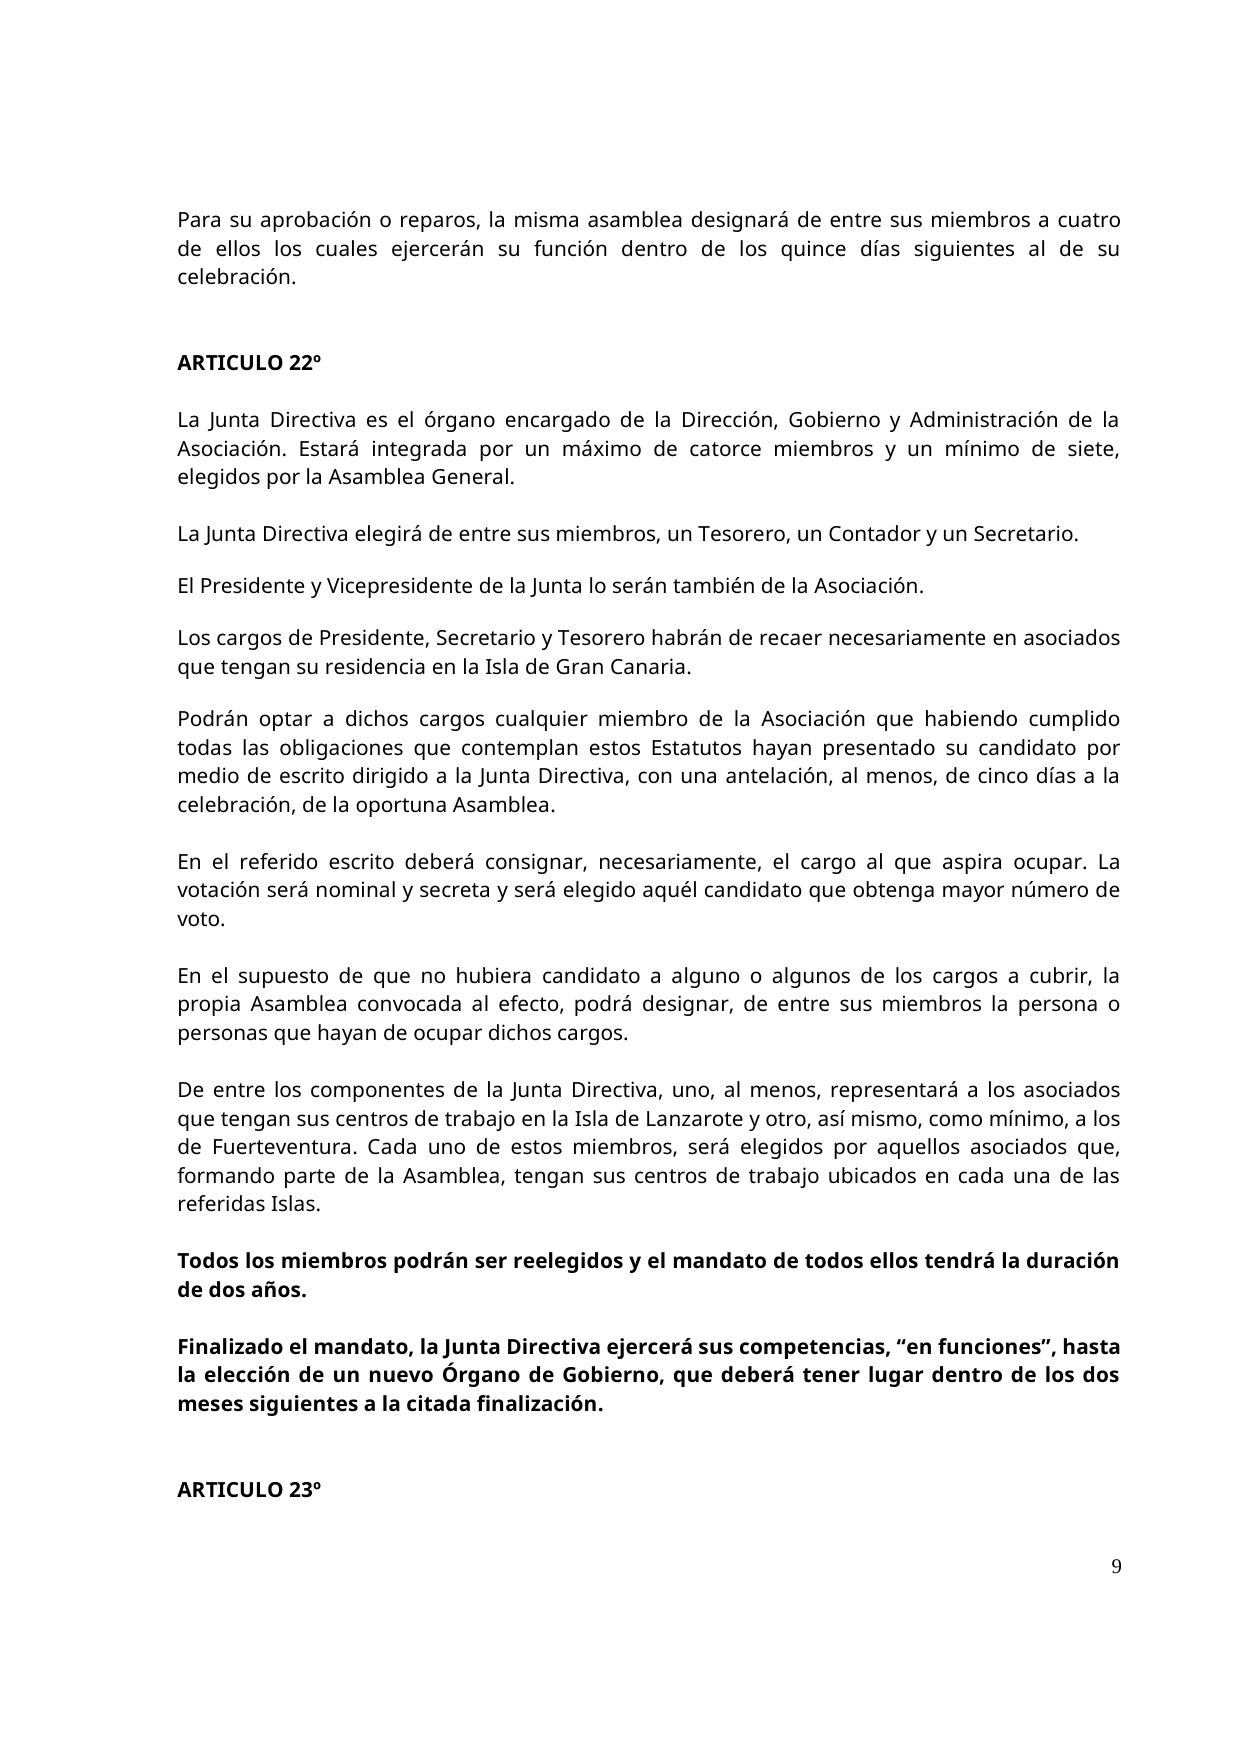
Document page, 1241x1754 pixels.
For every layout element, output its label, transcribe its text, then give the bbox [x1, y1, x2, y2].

text Todos los miembros podrán ser reelegidos y el mandato de todos ellos tendrá la duración de dos años. [177, 1246, 1122, 1303]
text El Presidente y Vicepresidente de la Junta lo serán también de la Asociación. [177, 571, 1122, 600]
text La Junta Directiva es el órgano encargado de la Dirección, Gobierno y Administración de la Asociación. Estará integrada por un máximo de catorce miembros y un mínimo de siete, elegidos por la Asamblea General. [177, 405, 1122, 491]
text Para su aprobación o reparos, la misma asamblea designará de entre sus miembros a cuatro de ellos los cuales ejercerán su función dentro de los quince días siguientes al de su celebración. [177, 205, 1122, 291]
text La Junta Directiva elegirá de entre sus miembros, un Tesorero, un Contador y un Secretario. [177, 519, 1122, 548]
subtitle ARTICULO 23º [177, 1474, 1122, 1503]
text De entre los componentes de la Junta Directiva, uno, al menos, representará a los asociados que tengan sus centros de trabajo en la Isla de Lanzarote y otro, así mismo, como mínimo, a los de Fuerteventura. Cada uno de estos miembros, será elegidos por aquellos asociados que, formando parte de la Asamblea, tengan sus centros de trabajo ubicados en cada una de las referidas Islas. [177, 1075, 1122, 1218]
text Podrán optar a dichos cargos cualquier miembro de la Asociación que habiendo cumplido todas las obligaciones que contemplan estos Estatutos hayan presentado su candidato por medio de escrito dirigido a la Junta Directiva, con una antelación, al menos, de cinco días a la celebración, de la oportuna Asamblea. [177, 704, 1122, 818]
text En el supuesto de que no hubiera candidato a alguno o algunos de los cargos a cubrir, la propia Asamblea convocada al efecto, podrá designar, de entre sus miembros la persona o personas que hayan de ocupar dichos cargos. [177, 961, 1122, 1046]
text Finalizado el mandato, la Junta Directiva ejercerá sus competencias, “en funciones”, hasta la elección de un nuevo Órgano de Gobierno, que deberá tener lugar dentro de los dos meses siguientes a la citada finalización. [177, 1332, 1122, 1417]
subtitle ARTICULO 22º [177, 348, 1122, 376]
text Los cargos de Presidente, Secretario y Tesorero habrán de recaer necesariamente en asociados que tengan su residencia en la Isla de Gran Canaria. [177, 623, 1122, 680]
text En el referido escrito deberá consignar, necesariamente, el cargo al que aspira ocupar. La votación será nominal y secreta y será elegido aquél candidato que obtenga mayor número de voto. [177, 847, 1122, 932]
